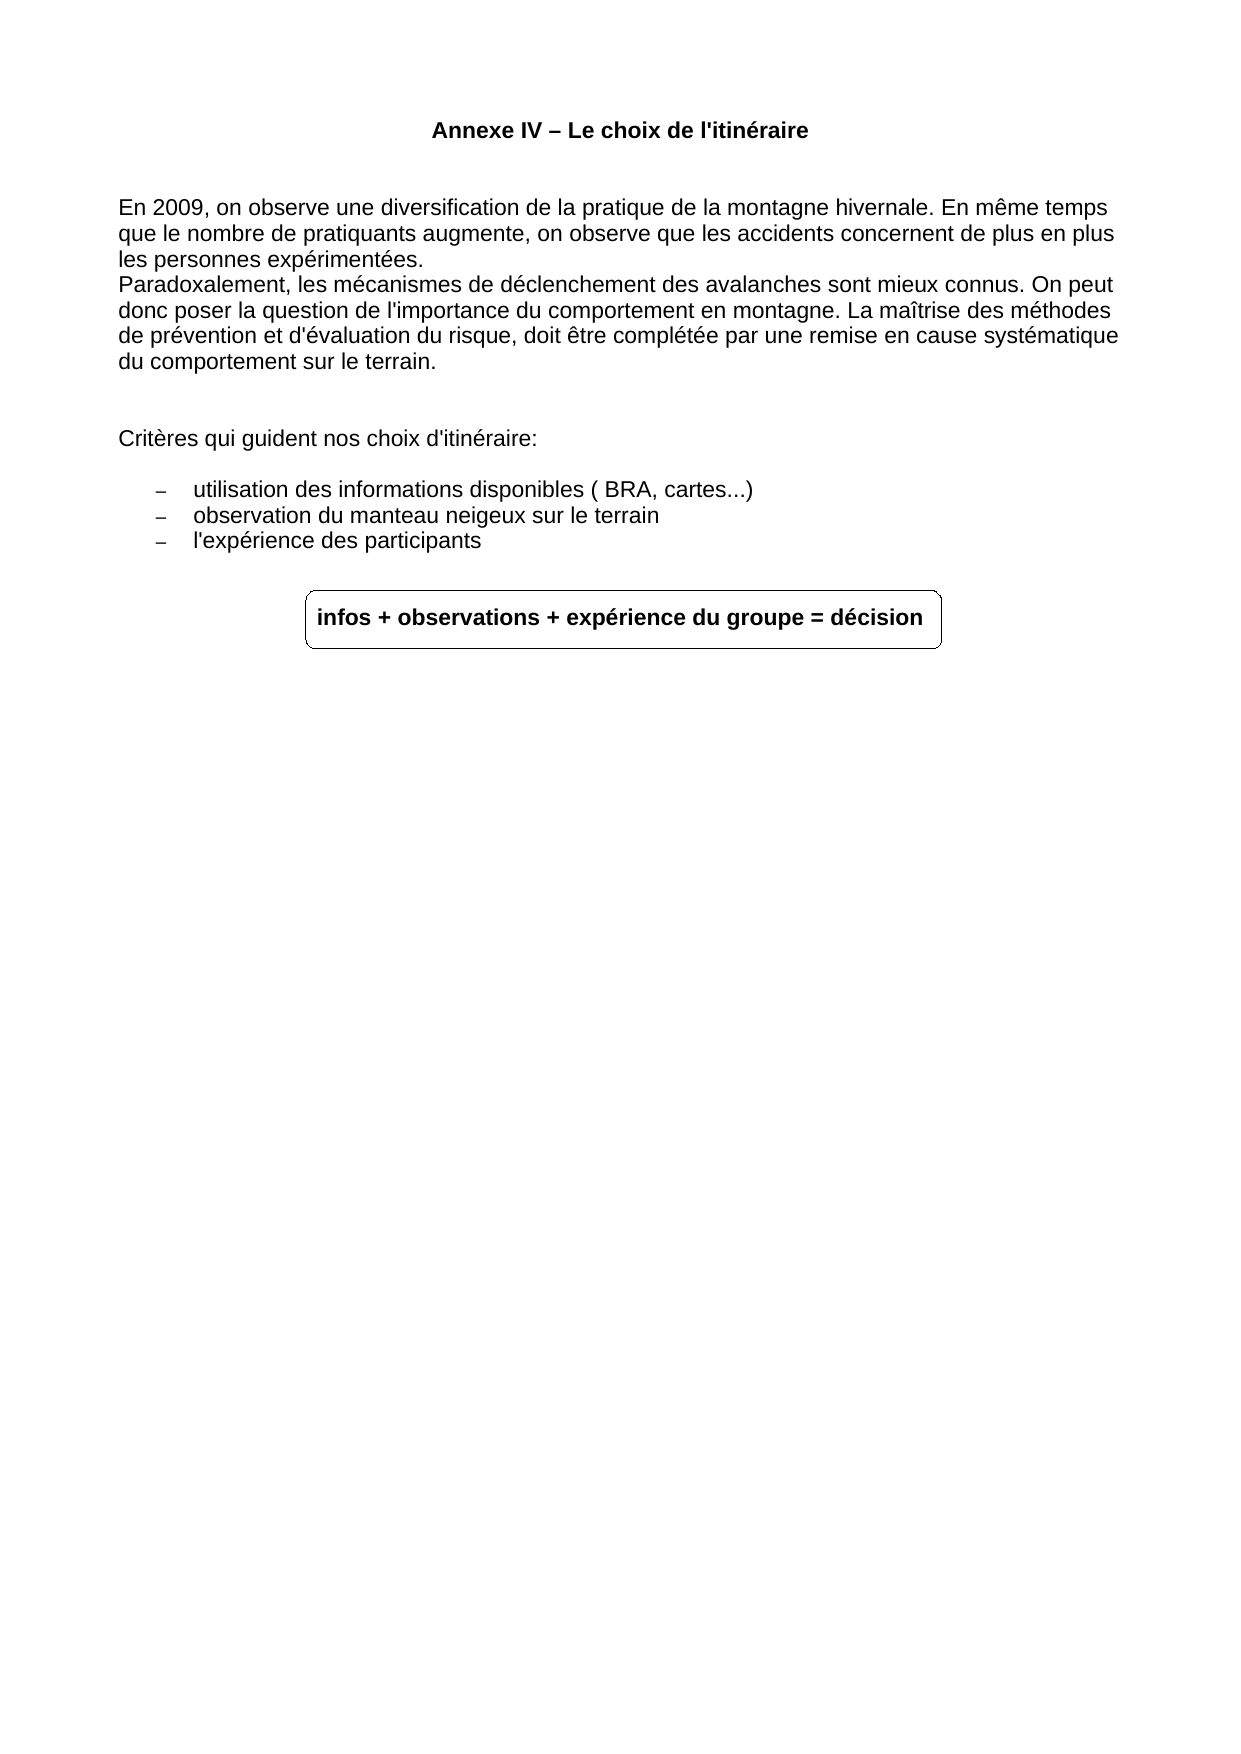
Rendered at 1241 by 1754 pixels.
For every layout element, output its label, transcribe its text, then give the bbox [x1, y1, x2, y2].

text infos + observations + expérience du groupe = décision [306, 605, 941, 631]
text Annexe IV – Le choix de l'itinéraire [118, 118, 1122, 144]
text [118, 605, 305, 631]
list l'expérience des participants [156, 528, 1122, 554]
text Critères qui guident nos choix d'itinéraire: [118, 426, 1122, 451]
text Paradoxalement, les mécanismes de déclenchement des avalanches sont mieux connus. On peut donc poser la question de l'importance du comportement en montagne. La maîtrise des méthodes de prévention et d'évaluation du risque, doit être complétée par une remise en cause systématique du comportement sur le terrain. [118, 272, 1122, 374]
list observation du manteau neigeux sur le terrain [156, 502, 1122, 528]
text En 2009, on observe une diversification de la pratique de la montagne hivernale. En même temps que le nombre de pratiquants augmente, on observe que les accidents concernent de plus en plus les personnes expérimentées. [118, 195, 1122, 272]
text [942, 605, 1122, 631]
list utilisation des informations disponibles ( BRA, cartes...) [156, 477, 1122, 502]
